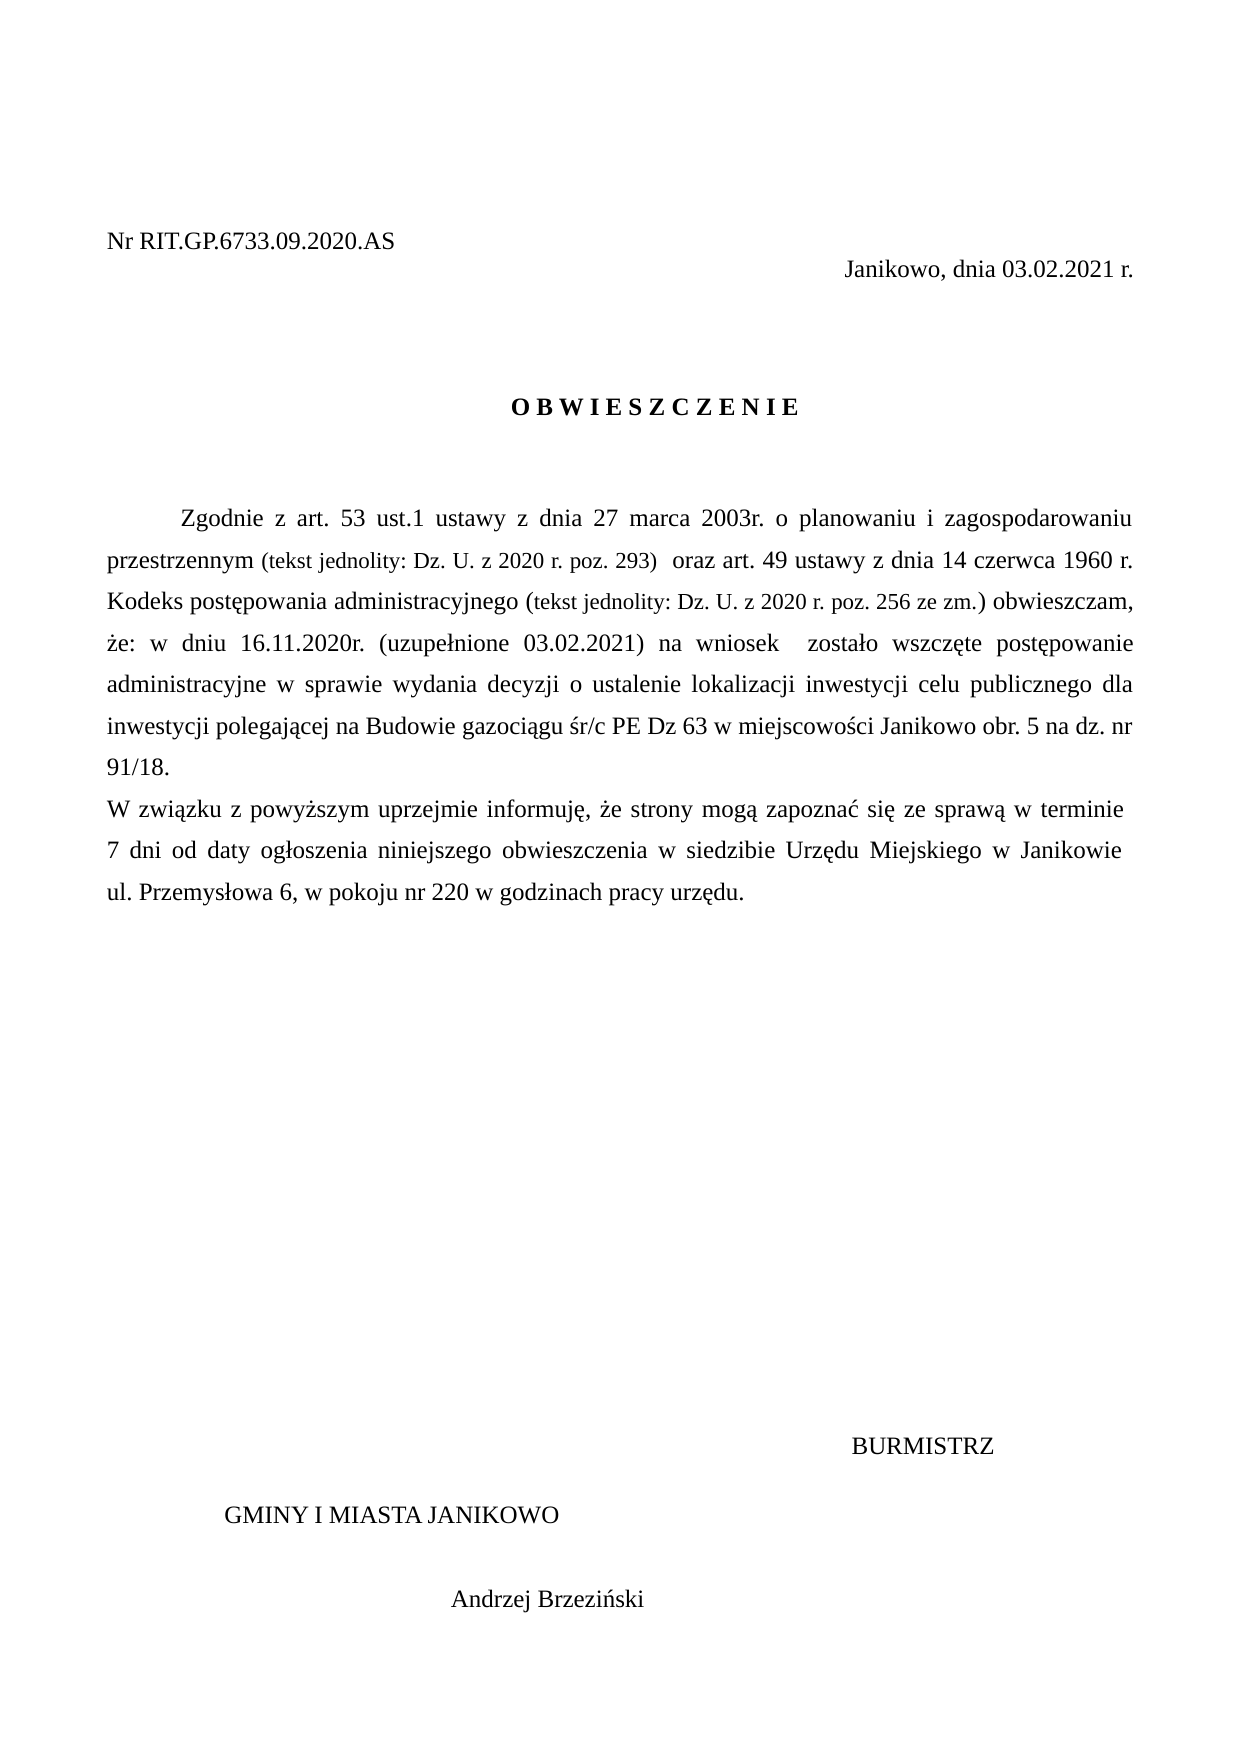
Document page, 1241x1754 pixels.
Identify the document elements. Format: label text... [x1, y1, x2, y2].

text Nr RIT.GP.6733.09.2020.AS [107, 227, 1134, 255]
text GMINY I MIASTA JANIKOWO [107, 1460, 1134, 1529]
text Andrzej Brzeziński [107, 1543, 1134, 1612]
text Zgodnie z art. 53 ust.1 ustawy z dnia 27 marca 2003r. o planowaniu i zagospodarowaniu przestrzennym (tekst jednolity: Dz. U. z 2020 r. poz. 293) oraz art. 49 ustawy z dnia 14 czerwca 1960 r. Kodeks postępowania administracyjnego (tekst jednolity: Dz. U. z 2020 r. poz. 256 ze zm.) obwieszczam, że: w dniu 16.11.2020r. (uzupełnione 03.02.2021) na wniosek zostało wszczęte postępowanie administracyjne w sprawie wydania decyzji o ustalenie lokalizacji inwestycji celu publicznego dla inwestycji polegającej na Budowie gazociągu śr/c PE Dz 63 w miejscowości Janikowo obr. 5 na dz. nr 91/18. [107, 504, 1134, 781]
text O B W I E S Z C Z E N I E [107, 393, 1134, 421]
text Janikowo, dnia 03.02.2021 r. [107, 255, 1134, 282]
text BURMISTRZ [107, 1432, 1134, 1460]
text W związku z powyższym uprzejmie informuję, że strony mogą zapoznać się ze sprawą w terminie 7 dni od daty ogłoszenia niniejszego obwieszczenia w siedzibie Urzędu Miejskiego w Janikowie ul. Przemysłowa 6, w pokoju nr 220 w godzinach pracy urzędu. [107, 795, 1134, 906]
